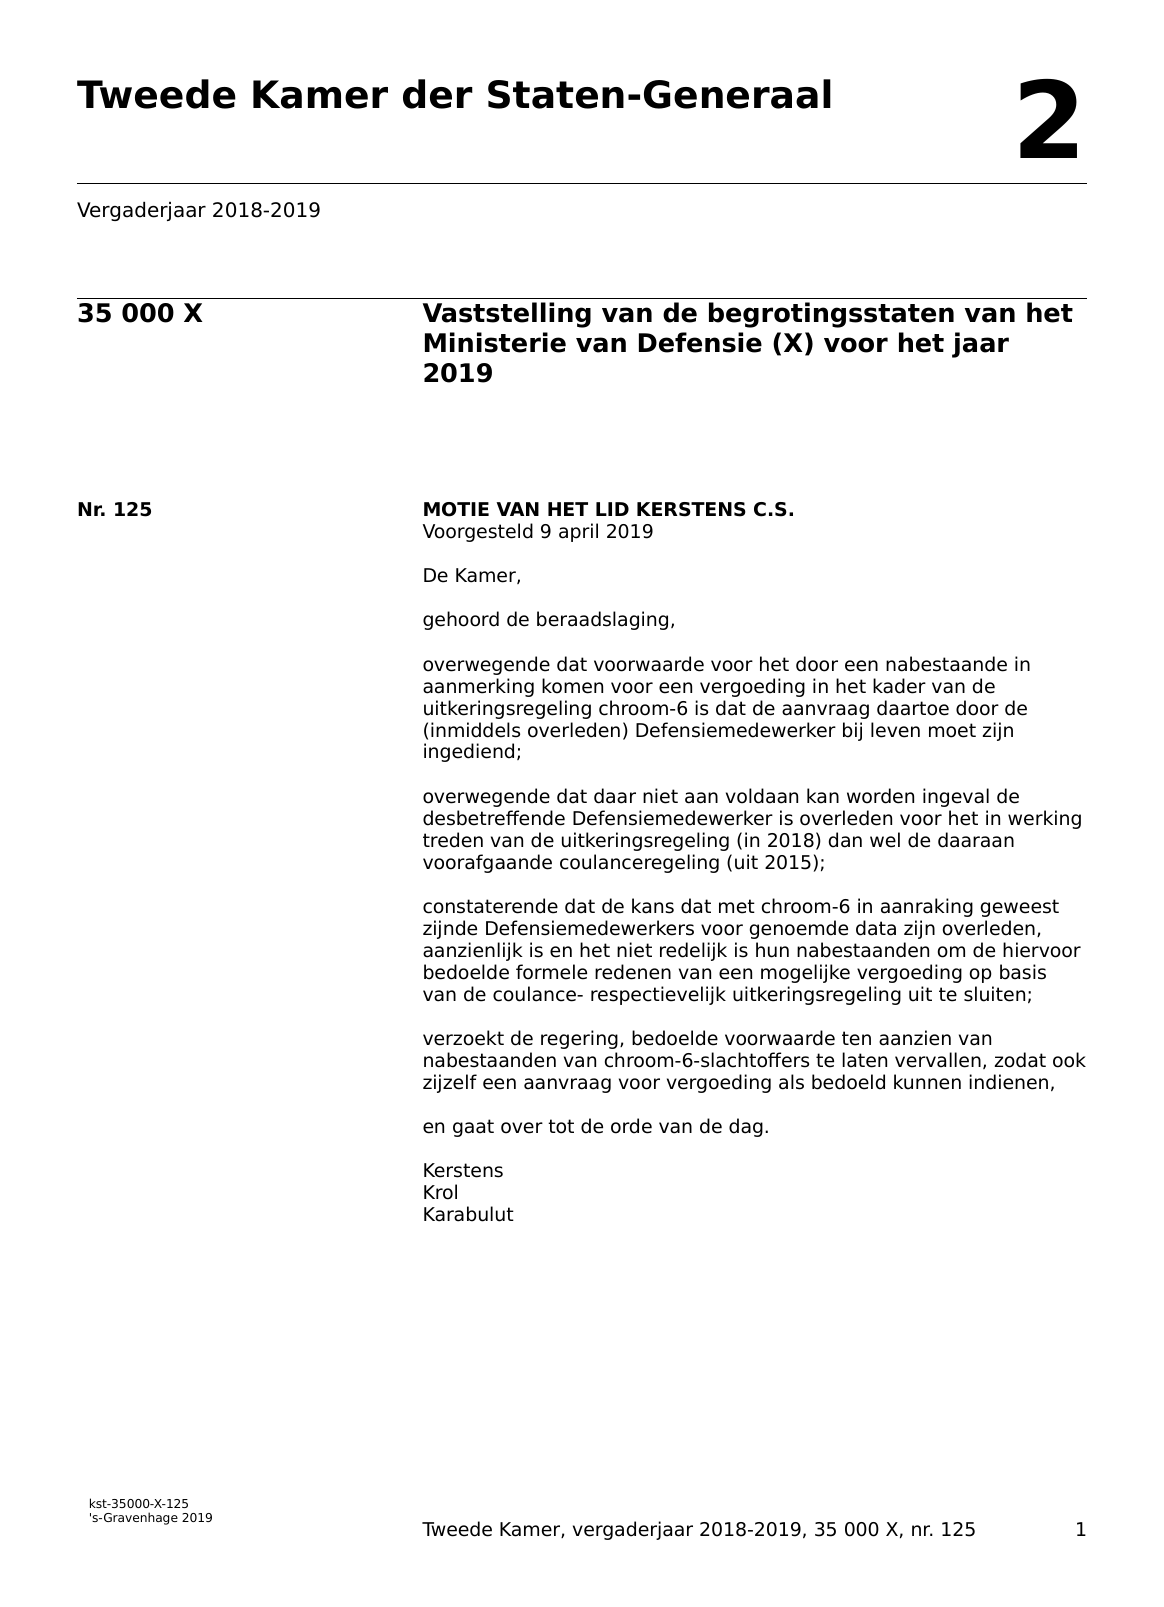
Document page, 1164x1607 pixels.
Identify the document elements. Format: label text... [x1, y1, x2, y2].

text Voorgesteld 9 april 2019 [422, 521, 1087, 543]
text constaterende dat de kans dat met chroom-6 in aanraking geweest zijnde Defensiemedewerkers voor genoemde data zijn overleden, aanzienlijk is en het niet redelijk is hun nabestaanden om de hiervoor bedoelde formele redenen van een mogelijke vergoeding op basis van de coulance- respectievelijk uitkeringsregeling uit te sluiten; [422, 896, 1087, 1006]
subtitle Nr. 125 MOTIE VAN HET LID KERSTENS C.S. [77, 499, 1087, 521]
text Karabulut [422, 1204, 1087, 1226]
text en gaat over tot de orde van de dag. [422, 1116, 1087, 1138]
table_header Tweede Kamer der Staten-Generaal [77, 59, 886, 183]
text Krol [422, 1182, 1087, 1204]
text kst-35000-X-125 [88, 1497, 323, 1511]
table_cell Vergaderjaar 2018-2019 [77, 184, 1087, 298]
subtitle 35 000 X Vaststelling van de begrotingsstaten van het Ministerie van Defensie (X) voor het jaar 2019 [77, 299, 1087, 388]
text 's-Gravenhage 2019 [88, 1511, 323, 1525]
table_header 2 [886, 59, 1087, 183]
text Kerstens [422, 1160, 1087, 1182]
text overwegende dat voorwaarde voor het door een nabestaande in aanmerking komen voor een vergoeding in het kader van de uitkeringsregeling chroom-6 is dat de aanvraag daartoe door de (inmiddels overleden) Defensiemedewerker bij leven moet zijn ingediend; [422, 653, 1087, 763]
text overwegende dat daar niet aan voldaan kan worden ingeval de desbetreffende Defensiemedewerker is overleden voor het in werking treden van de uitkeringsregeling (in 2018) dan wel de daaraan voorafgaande coulanceregeling (uit 2015); [422, 786, 1087, 873]
text verzoekt de regering, bedoelde voorwaarde ten aanzien van nabestaanden van chroom-6-slachtoffers te laten vervallen, zodat ook zijzelf een aanvraag voor vergoeding als bedoeld kunnen indienen, [422, 1028, 1087, 1094]
text De Kamer, [422, 565, 1087, 587]
text gehoord de beraadslaging, [422, 609, 1087, 631]
